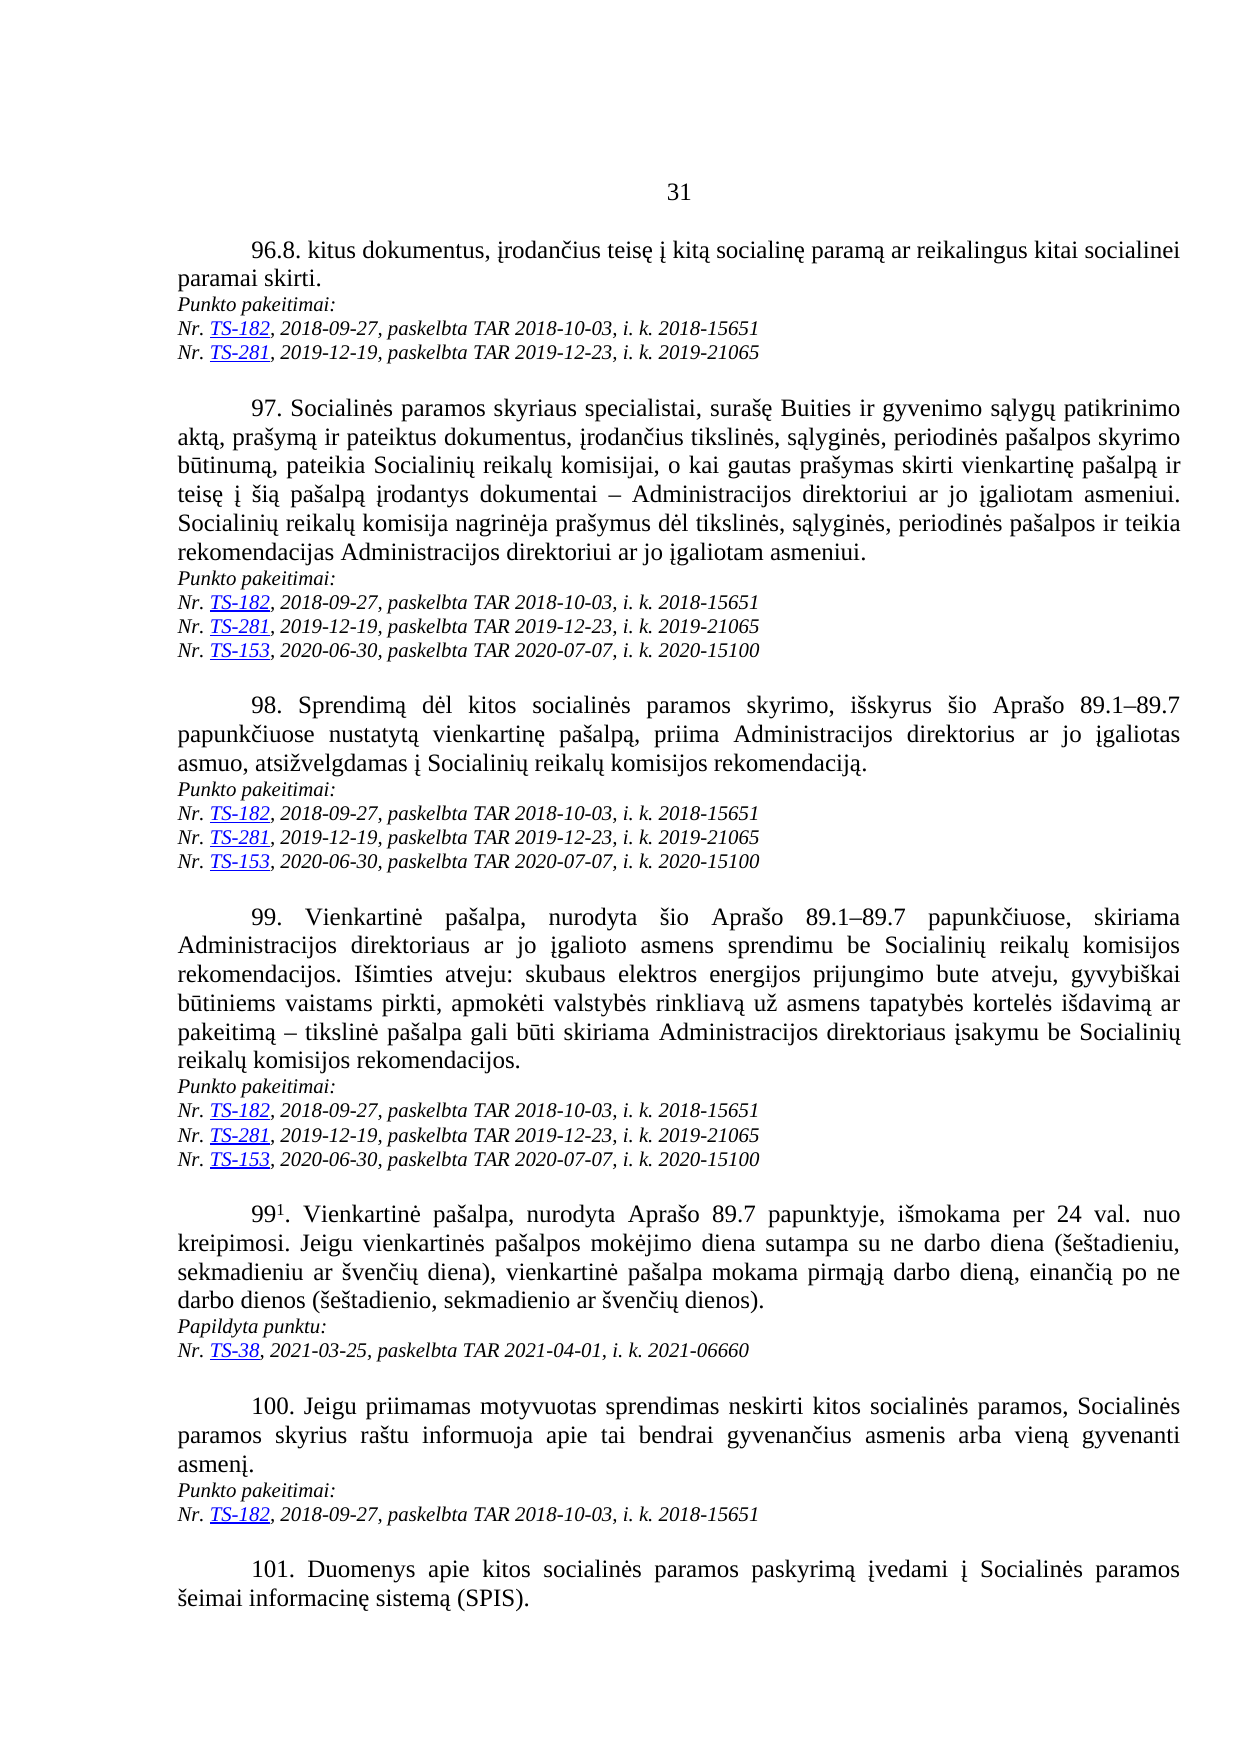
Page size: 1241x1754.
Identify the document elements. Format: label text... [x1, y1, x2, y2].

text Nr. TS-281, 2019-12-19, paskelbta TAR 2019-12-23, i. k. 2019-21065 [177, 614, 1181, 638]
text 991. Vienkartinė pašalpa, nurodyta Aprašo 89.7 papunktyje, išmokama per 24 val. nuo kreipimosi. Jeigu vienkartinės pašalpos mokėjimo diena sutampa su ne darbo diena (šeštadieniu, sekmadieniu ar švenčių diena), vienkartinė pašalpa mokama pirmąją darbo dieną, einančią po ne darbo dienos (šeštadienio, sekmadienio ar švenčių dienos). [177, 1199, 1181, 1314]
text Nr. TS-153, 2020-06-30, paskelbta TAR 2020-07-07, i. k. 2020-15100 [177, 849, 1181, 873]
text Nr. TS-182, 2018-09-27, paskelbta TAR 2018-10-03, i. k. 2018-15651 [177, 316, 1181, 340]
text 98. Sprendimą dėl kitos socialinės paramos skyrimo, išskyrus šio Aprašo 89.1–89.7 papunkčiuose nustatytą vienkartinę pašalpą, priima Administracijos direktorius ar jo įgaliotas asmuo, atsižvelgdamas į Socialinių reikalų komisijos rekomendaciją. [177, 691, 1181, 777]
text Punkto pakeitimai: [177, 566, 1181, 590]
text Nr. TS-182, 2018-09-27, paskelbta TAR 2018-10-03, i. k. 2018-15651 [177, 1502, 1181, 1526]
text Nr. TS-182, 2018-09-27, paskelbta TAR 2018-10-03, i. k. 2018-15651 [177, 1098, 1181, 1122]
text Punkto pakeitimai: [177, 1477, 1181, 1502]
text Punkto pakeitimai: [177, 292, 1181, 316]
text 96.8. kitus dokumentus, įrodančius teisę į kitą socialinę paramą ar reikalingus kitai socialinei paramai skirti. [177, 235, 1181, 292]
text 99. Vienkartinė pašalpa, nurodyta šio Aprašo 89.1–89.7 papunkčiuose, skiriama Administracijos direktoriaus ar jo įgalioto asmens sprendimu be Socialinių reikalų komisijos rekomendacijos. Išimties atveju: skubaus elektros energijos prijungimo bute atveju, gyvybiškai būtiniems vaistams pirkti, apmokėti valstybės rinkliavą už asmens tapatybės kortelės išdavimą ar pakeitimą – tikslinė pašalpa gali būti skiriama Administracijos direktoriaus įsakymu be Socialinių reikalų komisijos rekomendacijos. [177, 902, 1181, 1074]
text Nr. TS-38, 2021-03-25, paskelbta TAR 2021-04-01, i. k. 2021-06660 [177, 1338, 1181, 1362]
text 100. Jeigu priimamas motyvuotas sprendimas neskirti kitos socialinės paramos, Socialinės paramos skyrius raštu informuoja apie tai bendrai gyvenančius asmenis arba vieną gyvenanti asmenį. [177, 1391, 1181, 1477]
text Nr. TS-281, 2019-12-19, paskelbta TAR 2019-12-23, i. k. 2019-21065 [177, 825, 1181, 849]
text 101. Duomenys apie kitos socialinės paramos paskyrimą įvedami į Socialinės paramos šeimai informacinę sistemą (SPIS). [177, 1554, 1181, 1612]
text Nr. TS-182, 2018-09-27, paskelbta TAR 2018-10-03, i. k. 2018-15651 [177, 590, 1181, 614]
text Papildyta punktu: [177, 1314, 1181, 1338]
text 97. Socialinės paramos skyriaus specialistai, surašę Buities ir gyvenimo sąlygų patikrinimo aktą, prašymą ir pateiktus dokumentus, įrodančius tikslinės, sąlyginės, periodinės pašalpos skyrimo būtinumą, pateikia Socialinių reikalų komisijai, o kai gautas prašymas skirti vienkartinę pašalpą ir teisę į šią pašalpą įrodantys dokumentai – Administracijos direktoriui ar jo įgaliotam asmeniui. Socialinių reikalų komisija nagrinėja prašymus dėl tikslinės, sąlyginės, periodinės pašalpos ir teikia rekomendacijas Administracijos direktoriui ar jo įgaliotam asmeniui. [177, 393, 1181, 566]
text Nr. TS-182, 2018-09-27, paskelbta TAR 2018-10-03, i. k. 2018-15651 [177, 801, 1181, 825]
text Punkto pakeitimai: [177, 777, 1181, 801]
text Nr. TS-281, 2019-12-19, paskelbta TAR 2019-12-23, i. k. 2019-21065 [177, 1122, 1181, 1147]
text Nr. TS-153, 2020-06-30, paskelbta TAR 2020-07-07, i. k. 2020-15100 [177, 638, 1181, 662]
text Punkto pakeitimai: [177, 1074, 1181, 1098]
text Nr. TS-153, 2020-06-30, paskelbta TAR 2020-07-07, i. k. 2020-15100 [177, 1147, 1181, 1171]
text Nr. TS-281, 2019-12-19, paskelbta TAR 2019-12-23, i. k. 2019-21065 [177, 340, 1181, 364]
